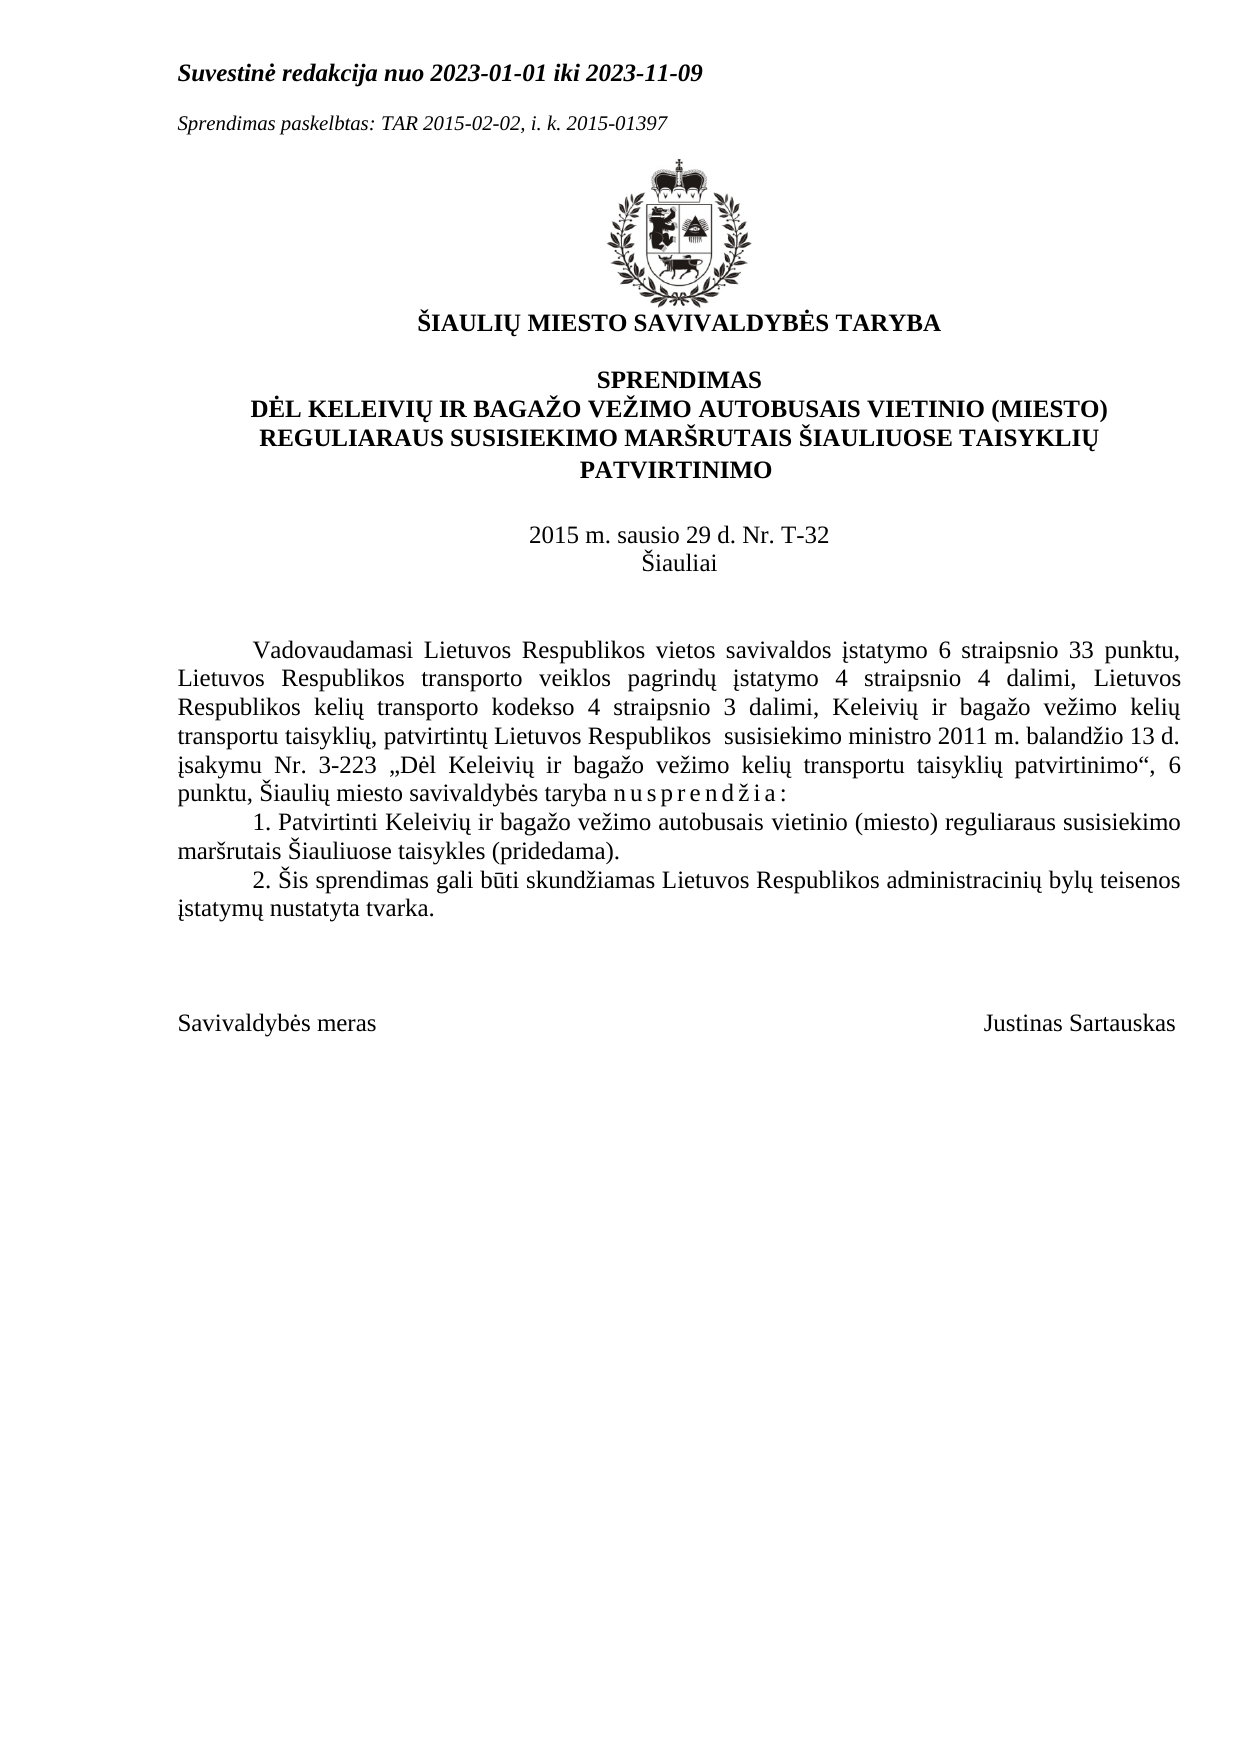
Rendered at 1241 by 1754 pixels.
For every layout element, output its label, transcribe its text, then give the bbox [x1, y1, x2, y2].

text DĖL KELEIVIŲ IR BAGAŽO VEŽIMO AUTOBUSAIS VIETINIO (MIESTO) REGULIARAUS SUSISIEKIMO MARŠRUTAIS ŠIAULIUOSE TAISYKLIŲ PATVIRTINIMO [177, 394, 1181, 486]
text ŠIAULIŲ MIESTO SAVIVALDYBĖS TARYBA [177, 308, 1181, 337]
text Vadovaudamasi Lietuvos Respublikos vietos savivaldos įstatymo 6 straipsnio 33 punktu, Lietuvos Respublikos transporto veiklos pagrindų įstatymo 4 straipsnio 4 dalimi, Lietuvos Respublikos kelių transporto kodekso 4 straipsnio 3 dalimi, Keleivių ir bagažo vežimo kelių transportu taisyklių, patvirtintų Lietuvos Respublikos susisiekimo ministro 2011 m. balandžio 13 d. įsakymu Nr. 3-223 „Dėl Keleivių ir bagažo vežimo kelių transportu taisyklių patvirtinimo“, 6 punktu, Šiaulių miesto savivaldybės taryba nusprendžia: [177, 635, 1181, 807]
text 1. Patvirtinti Keleivių ir bagažo vežimo autobusais vietinio (miesto) reguliaraus susisiekimo maršrutais Šiauliuose taisykles (pridedama). [177, 807, 1181, 865]
text Savivaldybės meras Justinas Sartauskas [177, 1008, 1181, 1037]
text 2. Šis sprendimas gali būti skundžiamas Lietuvos Respublikos administracinių bylų teisenos įstatymų nustatyta tvarka. [177, 865, 1181, 922]
text Sprendimas paskelbtas: TAR 2015-02-02, i. k. 2015-01397 [177, 111, 1181, 135]
text SPRENDIMAS [177, 365, 1181, 394]
text Šiauliai [177, 548, 1181, 577]
text 2015 m. sausio 29 d. Nr. T-32 [177, 520, 1181, 548]
text Suvestinė redakcija nuo 2023-01-01 iki 2023-11-09 [177, 58, 1181, 87]
